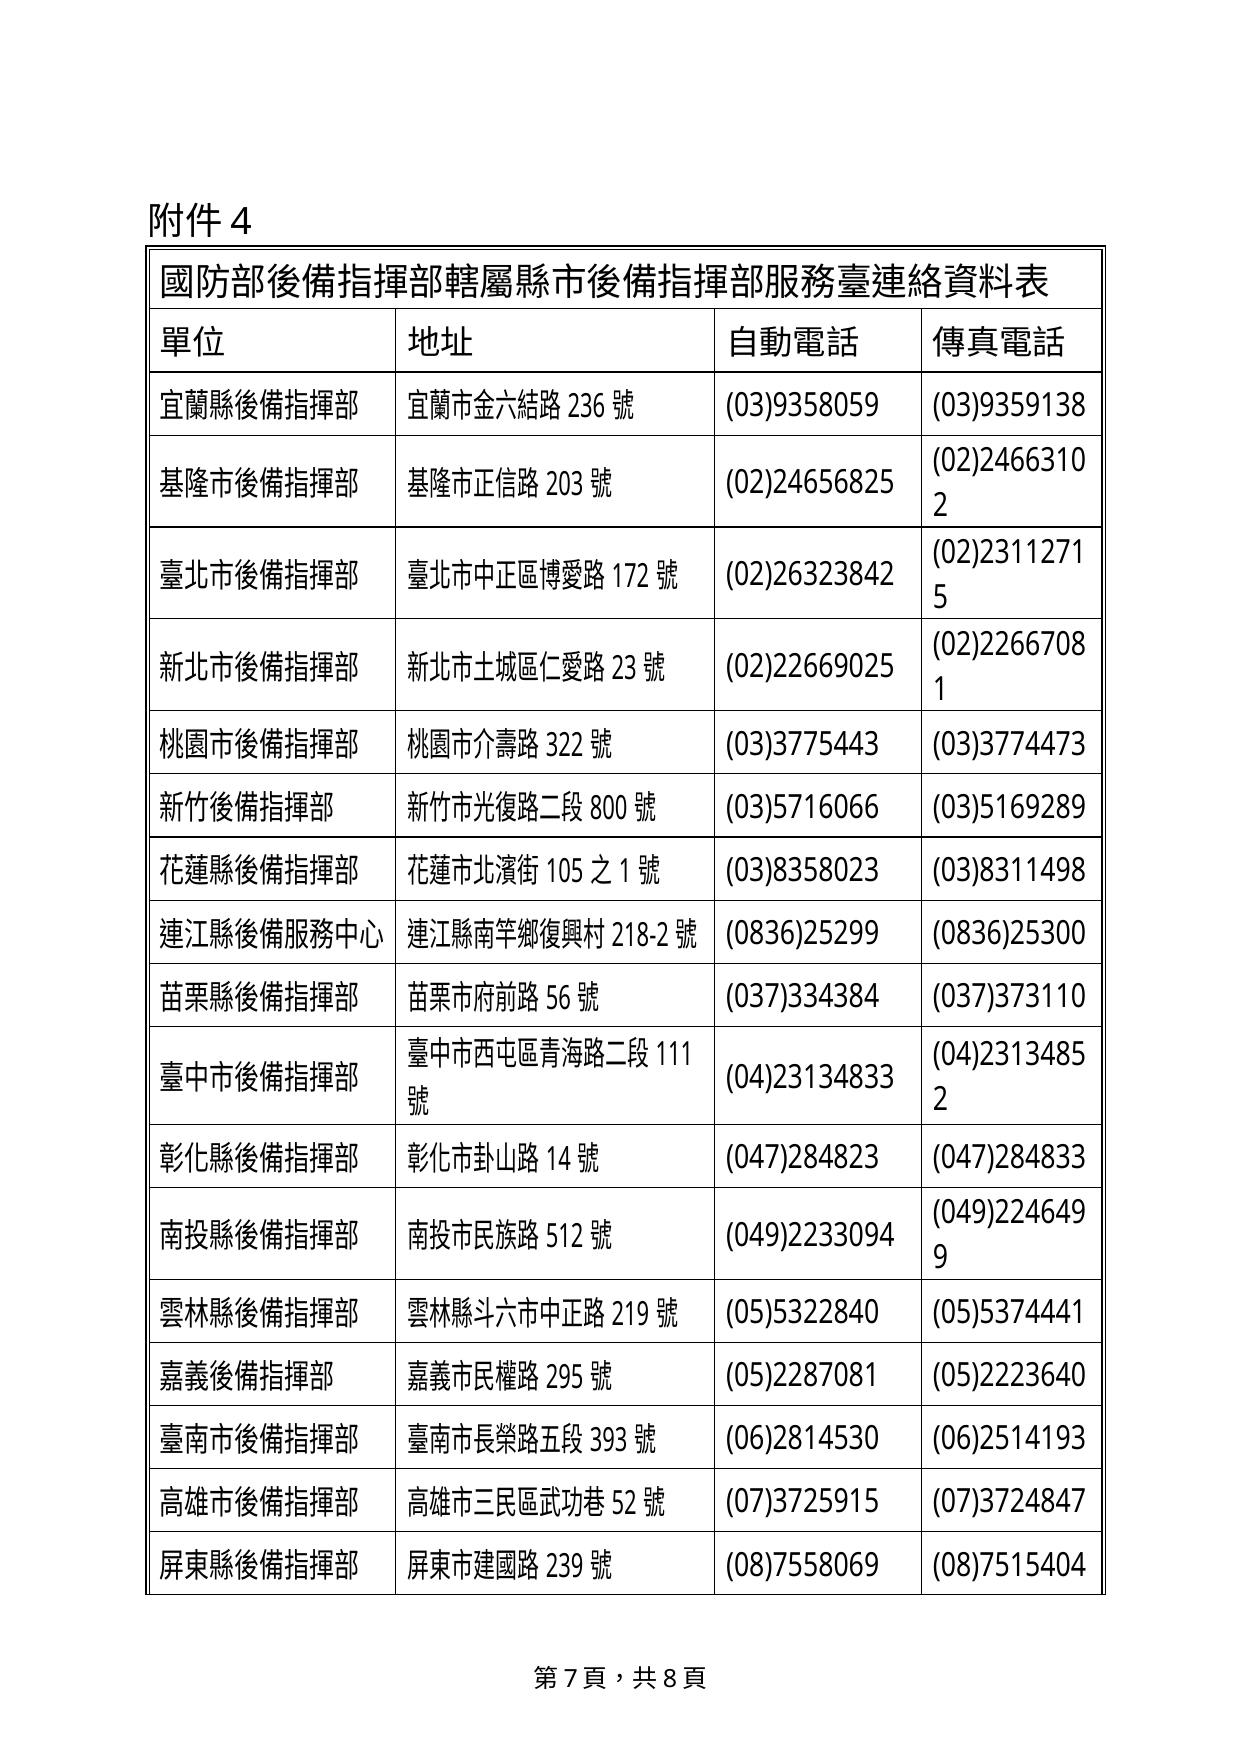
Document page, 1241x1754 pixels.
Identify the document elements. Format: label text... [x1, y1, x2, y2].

table_cell (0836)25299 [715, 901, 921, 963]
table_cell 苗栗市府前路56號 [396, 964, 714, 1026]
table_cell 新北市土城區仁愛路23號 [396, 619, 714, 710]
table_cell 彰化縣後備指揮部 [150, 1125, 395, 1187]
table_cell 新竹後備指揮部 [150, 774, 395, 836]
table_cell 屏東市建國路239號 [396, 1532, 714, 1594]
table_cell (08)7515404 [922, 1532, 1101, 1594]
table_cell 花蓮市北濱街105之1號 [396, 838, 714, 899]
table_cell 臺中市西屯區青海路二段111號 [396, 1027, 714, 1123]
table_cell 新北市後備指揮部 [150, 619, 395, 710]
table_cell 臺中市後備指揮部 [150, 1027, 395, 1123]
table_cell 雲林縣後備指揮部 [150, 1280, 395, 1342]
table_cell (047)284823 [715, 1125, 921, 1187]
table_cell 臺南市後備指揮部 [150, 1406, 395, 1468]
table_cell 自動電話 [715, 309, 921, 371]
table_cell (05)2287081 [715, 1343, 921, 1405]
table_cell (047)284833 [922, 1125, 1101, 1187]
table_cell (049)2246499 [922, 1188, 1101, 1278]
table_cell (02)26323842 [715, 528, 921, 618]
table_cell 臺北市後備指揮部 [150, 528, 395, 618]
table_cell (03)5169289 [922, 774, 1101, 836]
table_cell 屏東縣後備指揮部 [150, 1532, 395, 1594]
table_cell 新竹市光復路二段800號 [396, 774, 714, 836]
table_cell 地址 [396, 309, 714, 371]
table_cell (037)373110 [922, 964, 1101, 1026]
table_cell (02)22667081 [922, 619, 1101, 710]
table_cell (03)3774473 [922, 711, 1101, 773]
table_cell (02)22669025 [715, 619, 921, 710]
table_cell 彰化市卦山路14號 [396, 1125, 714, 1187]
table_cell 雲林縣斗六市中正路219號 [396, 1280, 714, 1342]
table_cell (0836)25300 [922, 901, 1101, 963]
table_cell 南投市民族路512號 [396, 1188, 714, 1278]
table_cell 宜蘭縣後備指揮部 [150, 373, 395, 434]
table_cell (05)5374441 [922, 1280, 1101, 1342]
table_cell 桃園市後備指揮部 [150, 711, 395, 773]
table_cell 苗栗縣後備指揮部 [150, 964, 395, 1026]
table_cell (02)24663102 [922, 436, 1101, 526]
table_cell (06)2514193 [922, 1406, 1101, 1468]
table_cell (04)23134852 [922, 1027, 1101, 1123]
table_cell 連江縣南竿鄉復興村218-2號 [396, 901, 714, 963]
table_cell 基隆市正信路203號 [396, 436, 714, 526]
table_cell (03)9358059 [715, 373, 921, 434]
table_cell 嘉義市民權路295號 [396, 1343, 714, 1405]
table_cell (03)9359138 [922, 373, 1101, 434]
table_header 國防部後備指揮部轄屬縣市後備指揮部服務臺連絡資料表 [150, 250, 1101, 308]
table_cell 嘉義後備指揮部 [150, 1343, 395, 1405]
table_cell 連江縣後備服務中心 [150, 901, 395, 963]
table_cell (03)8311498 [922, 838, 1101, 899]
table_cell 桃園市介壽路322號 [396, 711, 714, 773]
table_cell (02)23112715 [922, 528, 1101, 618]
table_cell (03)5716066 [715, 774, 921, 836]
table_cell 臺南市長榮路五段393號 [396, 1406, 714, 1468]
table_cell (07)3725915 [715, 1469, 921, 1531]
table_cell (08)7558069 [715, 1532, 921, 1594]
table_cell (07)3724847 [922, 1469, 1101, 1531]
table_cell 高雄市三民區武功巷52號 [396, 1469, 714, 1531]
table_cell 傳真電話 [922, 309, 1101, 371]
table_cell 高雄市後備指揮部 [150, 1469, 395, 1531]
table_cell (06)2814530 [715, 1406, 921, 1468]
table_cell 南投縣後備指揮部 [150, 1188, 395, 1278]
table_cell (05)2223640 [922, 1343, 1101, 1405]
table_cell (03)3775443 [715, 711, 921, 773]
table_cell (04)23134833 [715, 1027, 921, 1123]
text 附件4 [148, 191, 1092, 245]
table_cell 宜蘭市金六結路236號 [396, 373, 714, 434]
table_cell (02)24656825 [715, 436, 921, 526]
table_cell 基隆市後備指揮部 [150, 436, 395, 526]
table_cell (037)334384 [715, 964, 921, 1026]
table_cell (049)2233094 [715, 1188, 921, 1278]
table_cell 單位 [150, 309, 395, 371]
table_cell 花蓮縣後備指揮部 [150, 838, 395, 899]
table_cell (05)5322840 [715, 1280, 921, 1342]
table_cell (03)8358023 [715, 838, 921, 899]
table_cell 臺北市中正區博愛路172號 [396, 528, 714, 618]
